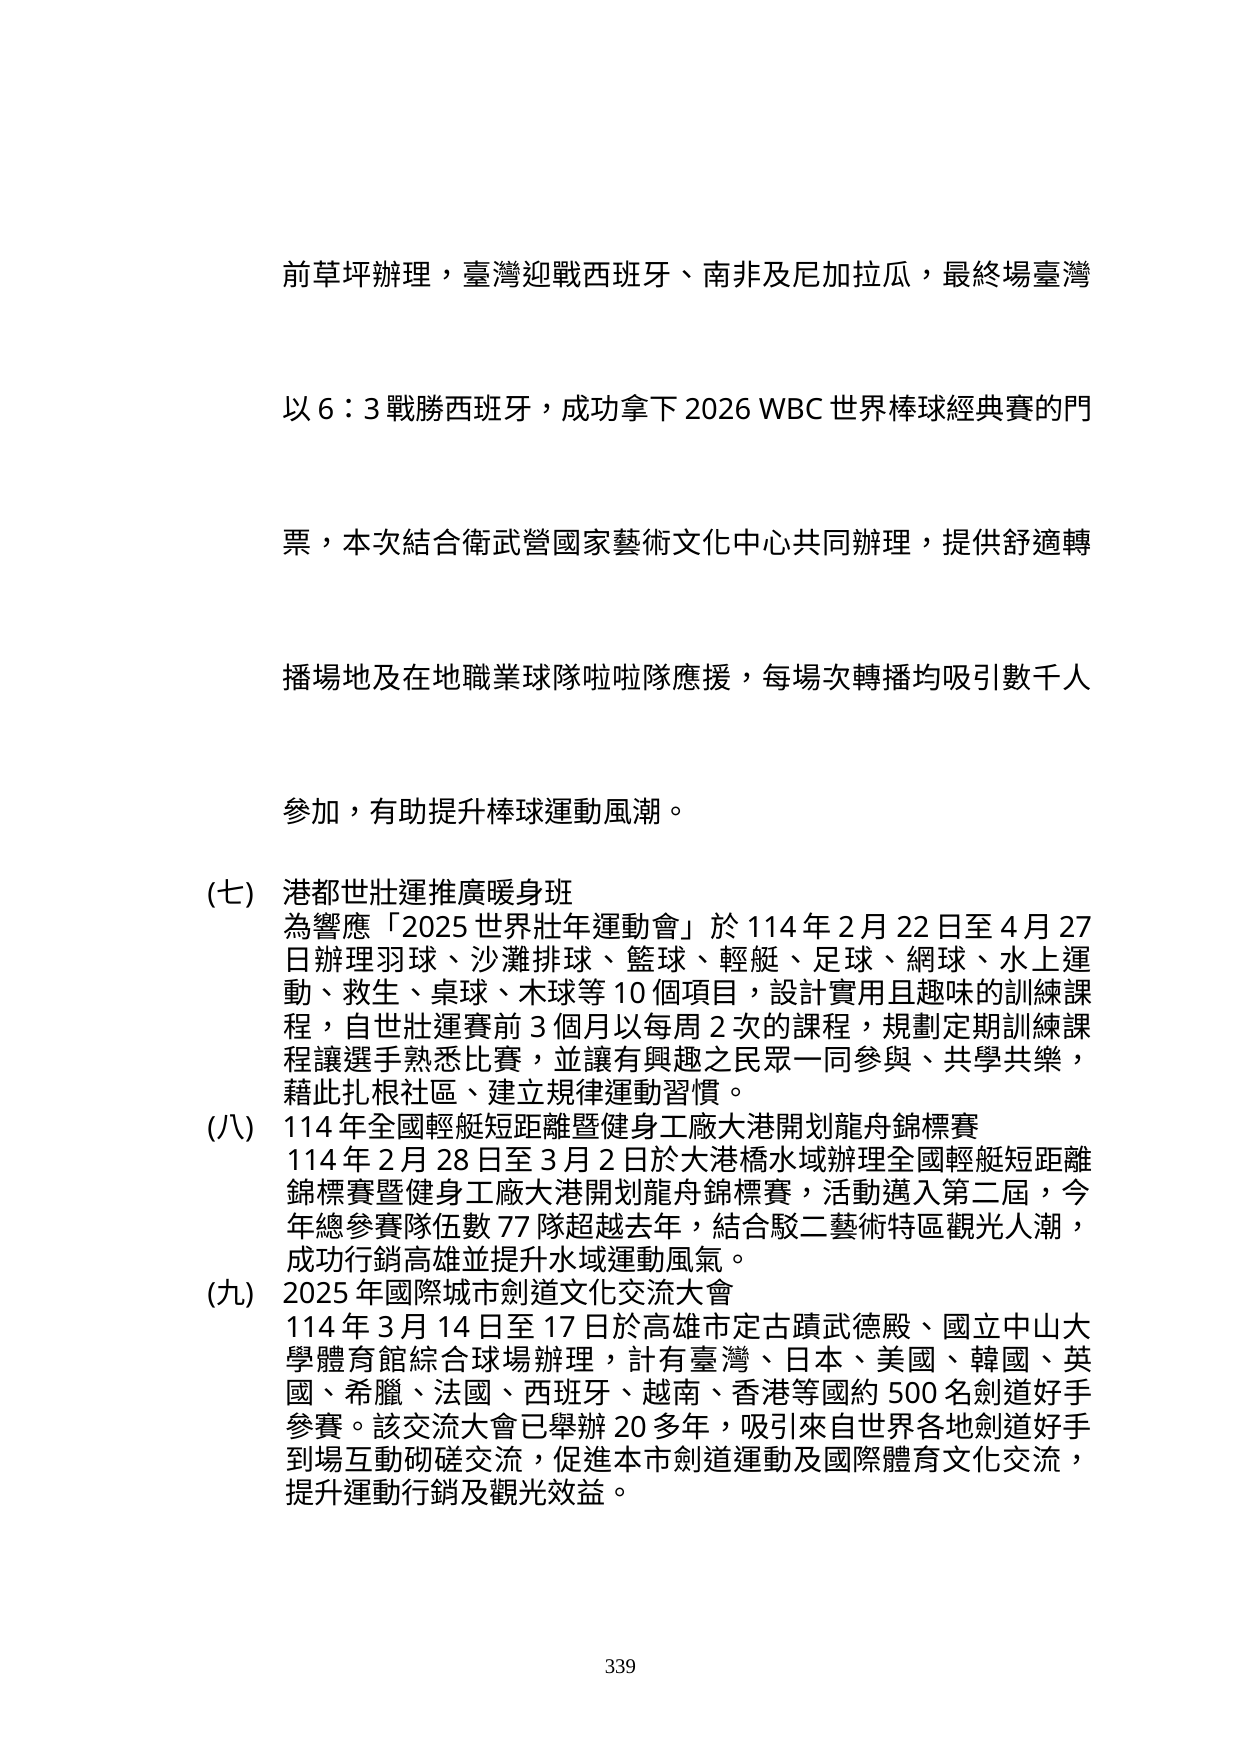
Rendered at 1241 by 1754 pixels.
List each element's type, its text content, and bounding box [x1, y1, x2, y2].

list 2025年國際城市劍道文化交流大會 [207, 1277, 1092, 1310]
text 為響應「2025世界壯年運動會」於114年2月22日至4月27日辦理羽球、沙灘排球、籃球、輕艇、足球、網球、水上運動、救生、桌球、木球等10個項目，設計實用且趣味的訓練課程，自世壯運賽前3個月以每周2次的課程，規劃定期訓練課程讓選手熟悉比賽，並讓有興趣之民眾一同參與、共學共樂，藉此扎根社區、建立規律運動習慣。 [283, 910, 1092, 1110]
list 港都世壯運推廣暖身班 [207, 877, 1092, 910]
text 114年2月28日至3月2日於大港橋水域辦理全國輕艇短距離錦標賽暨健身工廠大港開划龍舟錦標賽，活動邁入第二屆，今年總參賽隊伍數77隊超越去年，結合駁二藝術特區觀光人潮，成功行銷高雄並提升水域運動風氣。 [286, 1144, 1092, 1277]
text 前草坪辦理，臺灣迎戰西班牙、南非及尼加拉瓜，最終場臺灣以6：3戰勝西班牙，成功拿下2026 WBC世界棒球經典賽的門票，本次結合衛武營國家藝術文化中心共同辦理，提供舒適轉播場地及在地職業球隊啦啦隊應援，每場次轉播均吸引數千人參加，有助提升棒球運動風潮。 [282, 206, 1092, 877]
list 114年全國輕艇短距離暨健身工廠大港開划龍舟錦標賽 [207, 1110, 1092, 1144]
text 114年3月14日至17日於高雄市定古蹟武德殿、國立中山大學體育館綜合球場辦理，計有臺灣、日本、美國、韓國、英國、希臘、法國、西班牙、越南、香港等國約500名劍道好手參賽。該交流大會已舉辦20多年，吸引來自世界各地劍道好手到場互動砌磋交流，促進本市劍道運動及國際體育文化交流，提升運動行銷及觀光效益。 [285, 1310, 1092, 1510]
